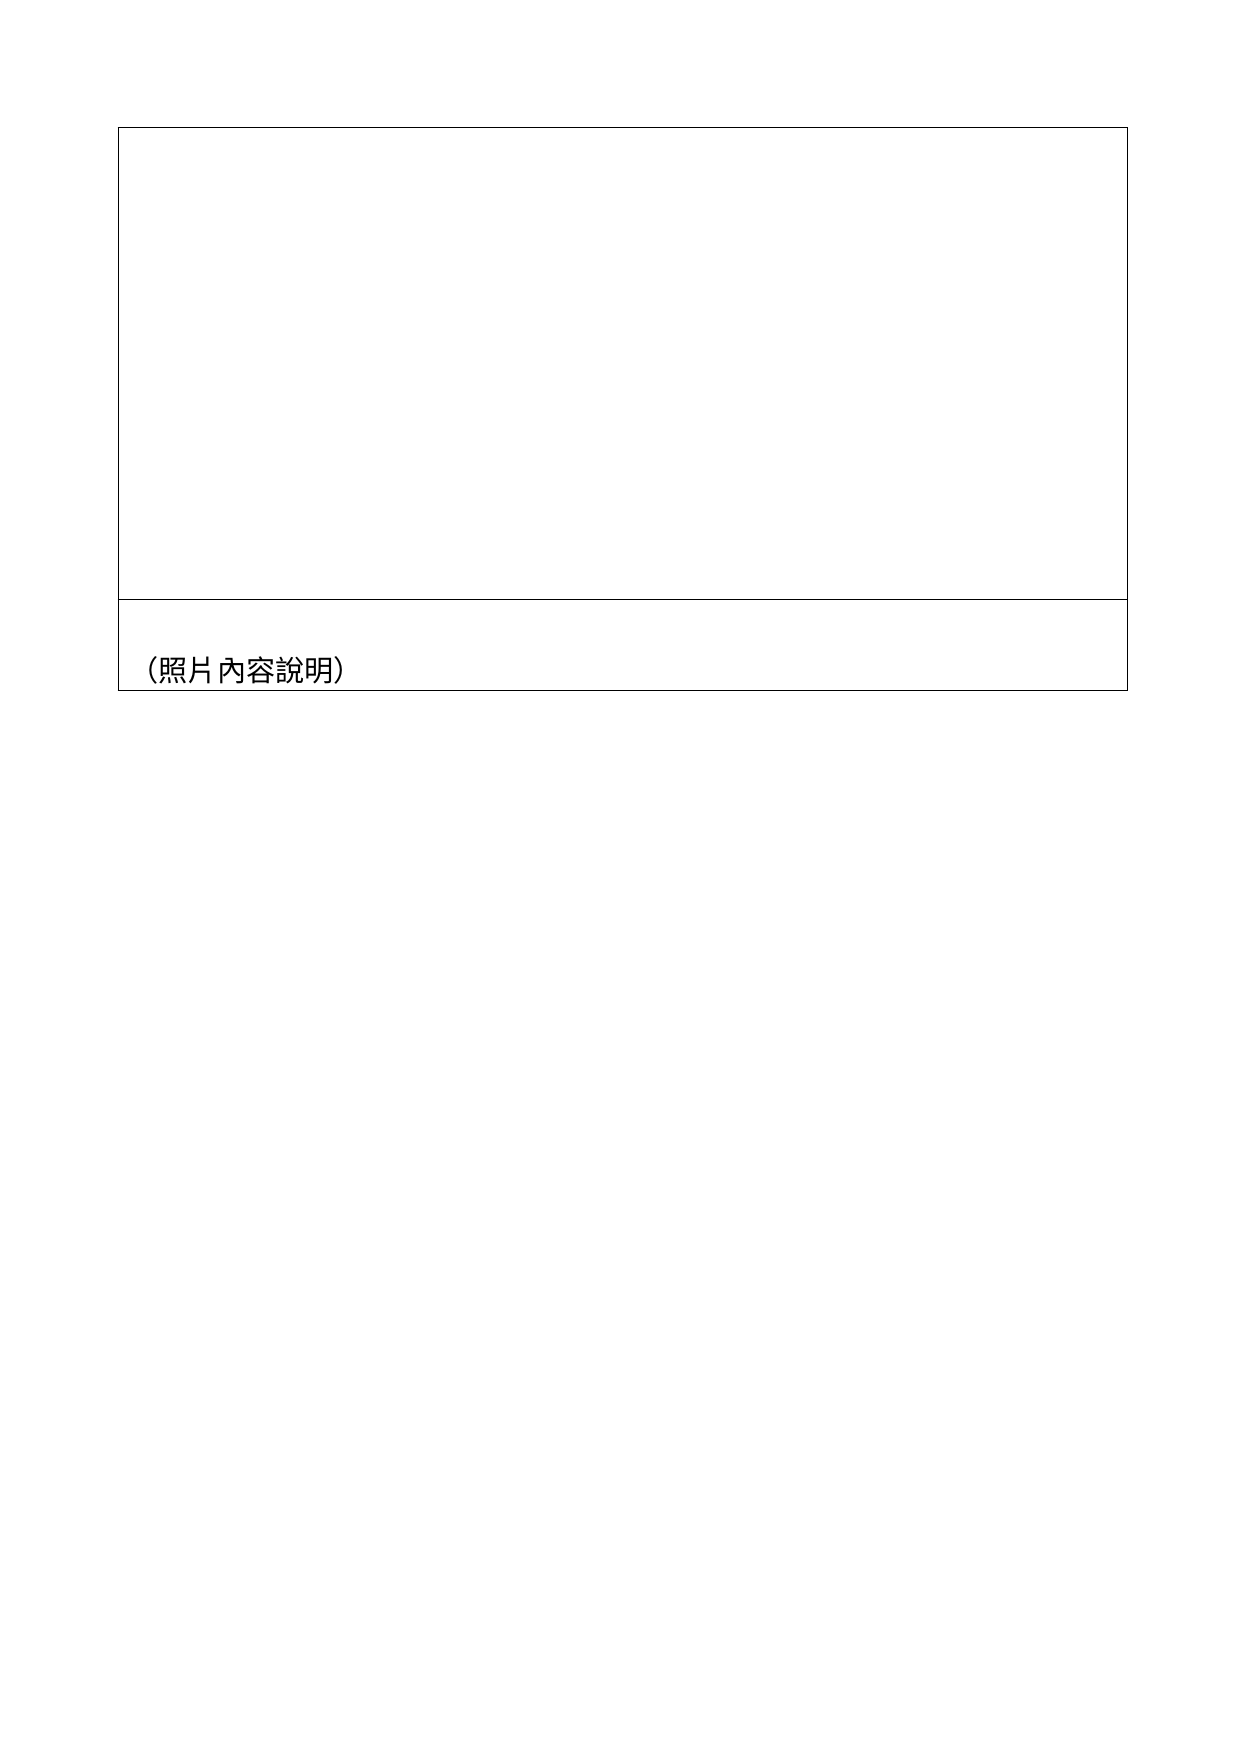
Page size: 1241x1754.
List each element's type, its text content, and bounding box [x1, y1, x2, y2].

table_cell （照片內容說明） [119, 600, 1127, 689]
table_cell [119, 128, 1127, 599]
